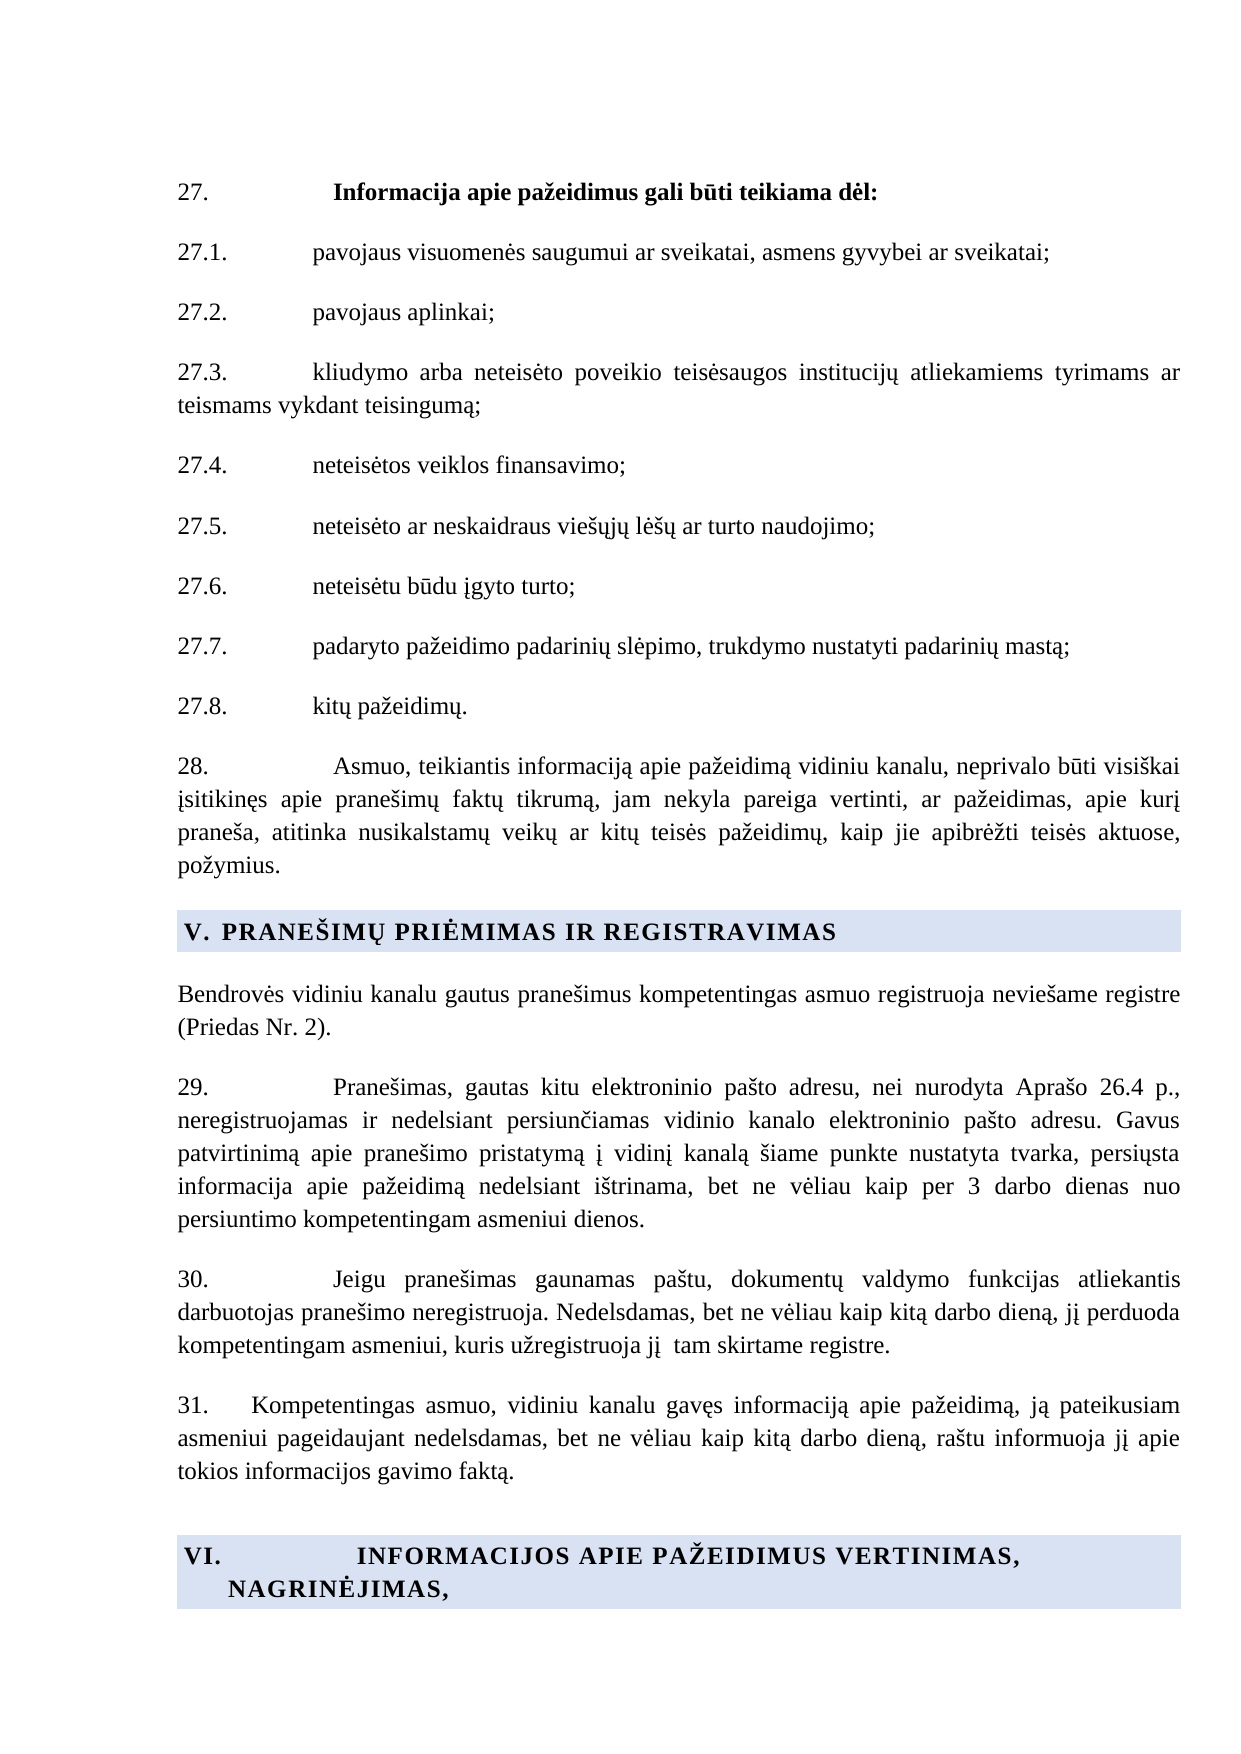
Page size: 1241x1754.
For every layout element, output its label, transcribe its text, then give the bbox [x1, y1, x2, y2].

list neteisėto ar neskaidraus viešųjų lėšų ar turto naudojimo; [177, 511, 1181, 539]
list PRANEŠIMŲ PRIĖMIMAS IR REGISTRAVIMAS [184, 917, 1175, 945]
list Pranešimas, gautas kitu elektroninio pašto adresu, nei nurodyta Aprašo 26.4 p., neregistruojamas ir nedelsiant persiunčiamas vidinio kanalo elektroninio pašto adresu. Gavus patvirtinimą apie pranešimo pristatymą į vidinį kanalą šiame punkte nustatyta tvarka, persiųsta informacija apie pažeidimą nedelsiant ištrinama, bet ne vėliau kaip per 3 darbo dienas nuo persiuntimo kompetentingam asmeniui dienos. [177, 1072, 1181, 1233]
list pavojaus aplinkai; [177, 297, 1181, 326]
list kitų pažeidimų. [177, 691, 1181, 720]
list Asmuo, teikiantis informaciją apie pažeidimą vidiniu kanalu, neprivalo būti visiškai įsitikinęs apie pranešimų faktų tikrumą, jam nekyla pareiga vertinti, ar pažeidimas, apie kurį praneša, atitinka nusikalstamų veikų ar kitų teisės pažeidimų, kaip jie apibrėžti teisės aktuose, požymius. [177, 751, 1181, 879]
list neteisėtos veiklos finansavimo; [177, 451, 1181, 479]
list INFORMACIJOS APIE PAŽEIDIMUS VERTINIMAS, NAGRINĖJIMAS, [184, 1541, 1175, 1603]
list Jeigu pranešimas gaunamas paštu, dokumentų valdymo funkcijas atliekantis darbuotojas pranešimo neregistruoja. Nedelsdamas, bet ne vėliau kaip kitą darbo dieną, jį perduoda kompetentingam asmeniui, kuris užregistruoja jį tam skirtame registre. [177, 1264, 1181, 1359]
list Informacija apie pažeidimus gali būti teikiama dėl: [177, 177, 1181, 206]
list Kompetentingas asmuo, vidiniu kanalu gavęs informaciją apie pažeidimą, ją pateikusiam asmeniui pageidaujant nedelsdamas, bet ne vėliau kaip kitą darbo dieną, raštu informuoja jį apie tokios informacijos gavimo faktą. [177, 1390, 1181, 1485]
list neteisėtu būdu įgyto turto; [177, 571, 1181, 599]
subtitle Bendrovės vidiniu kanalu gautus pranešimus kompetentingas asmuo registruoja neviešame registre (Priedas Nr. 2). [177, 979, 1181, 1041]
list pavojaus visuomenės saugumui ar sveikatai, asmens gyvybei ar sveikatai; [177, 237, 1181, 266]
list padaryto pažeidimo padarinių slėpimo, trukdymo nustatyti padarinių mastą; [177, 631, 1181, 660]
list kliudymo arba neteisėto poveikio teisėsaugos institucijų atliekamiems tyrimams ar teismams vykdant teisingumą; [177, 357, 1181, 419]
